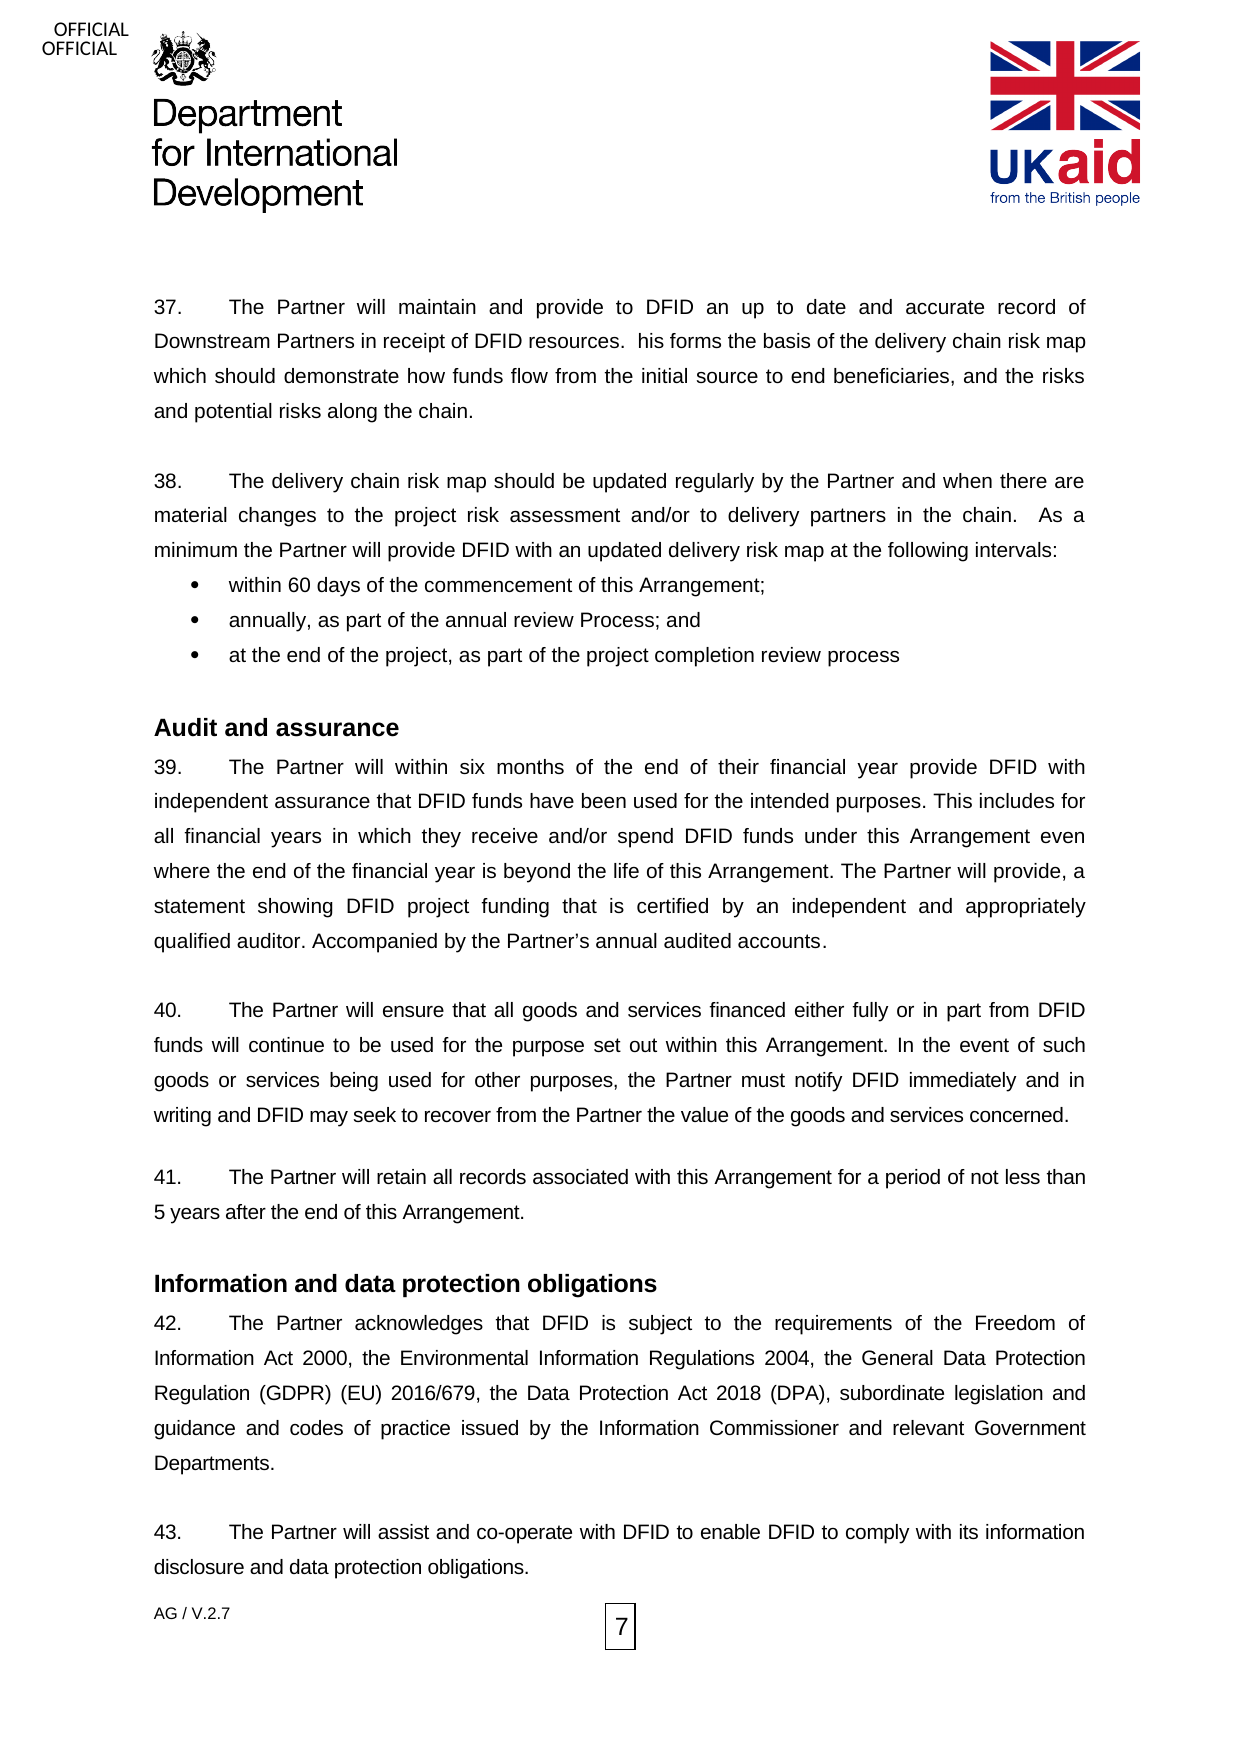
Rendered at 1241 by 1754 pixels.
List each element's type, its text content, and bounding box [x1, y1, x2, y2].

text Information and data protection obligations [153, 1270, 1087, 1298]
text Audit and assurance [153, 713, 1087, 741]
list within 60 days of the commencement of this Arrangement; [191, 574, 1087, 597]
list annually, as part of the annual review Process; and [191, 609, 1087, 632]
list The Partner will ensure that all goods and services financed either fully or in part from DFID funds will continue to be used for the purpose set out within this Arrangement. In the event of such goods or services being used for other purposes, the Partner must notify DFID immediately and in writing and DFID may seek to recover from the Partner the value of the goods and services concerned. [153, 999, 1087, 1126]
list The delivery chain risk map should be updated regularly by the Partner and when there are material changes to the project risk assessment and/or to delivery partners in the chain. As a minimum the Partner will provide DFID with an updated delivery risk map at the following intervals: [153, 469, 1087, 562]
list The Partner will retain all records associated with this Arrangement for a period of not less than 5 years after the end of this Arrangement. [153, 1166, 1087, 1224]
picture [963, 14, 1167, 230]
picture [146, 31, 397, 213]
list The Partner will assist and co-operate with DFID to enable DFID to comply with its information disclosure and data protection obligations. [153, 1521, 1087, 1579]
list The Partner acknowledges that DFID is subject to the requirements of the Freedom of Information Act 2000, the Environmental Information Regulations 2004, the General Data Protection Regulation (GDPR) (EU) 2016/679, the Data Protection Act 2018 (DPA), subordinate legislation and guidance and codes of practice issued by the Information Commissioner and relevant Government Departments. [153, 1312, 1087, 1474]
list The Partner will maintain and provide to DFID an up to date and accurate record of Downstream Partners in receipt of DFID resources. his forms the basis of the delivery chain risk map which should demonstrate how funds flow from the initial source to end beneficiaries, and the risks and potential risks along the chain. [153, 295, 1087, 423]
list at the end of the project, as part of the project completion review process [191, 644, 1087, 667]
list The Partner will within six months of the end of their financial year provide DFID with independent assurance that DFID funds have been used for the intended purposes. This includes for all financial years in which they receive and/or spend DFID funds under this Arrangement even where the end of the financial year is beyond the life of this Arrangement. The Partner will provide, a statement showing DFID project funding that is certified by an independent and appropriately qualified auditor. Accompanied by the Partner’s annual audited accounts. [153, 755, 1087, 952]
